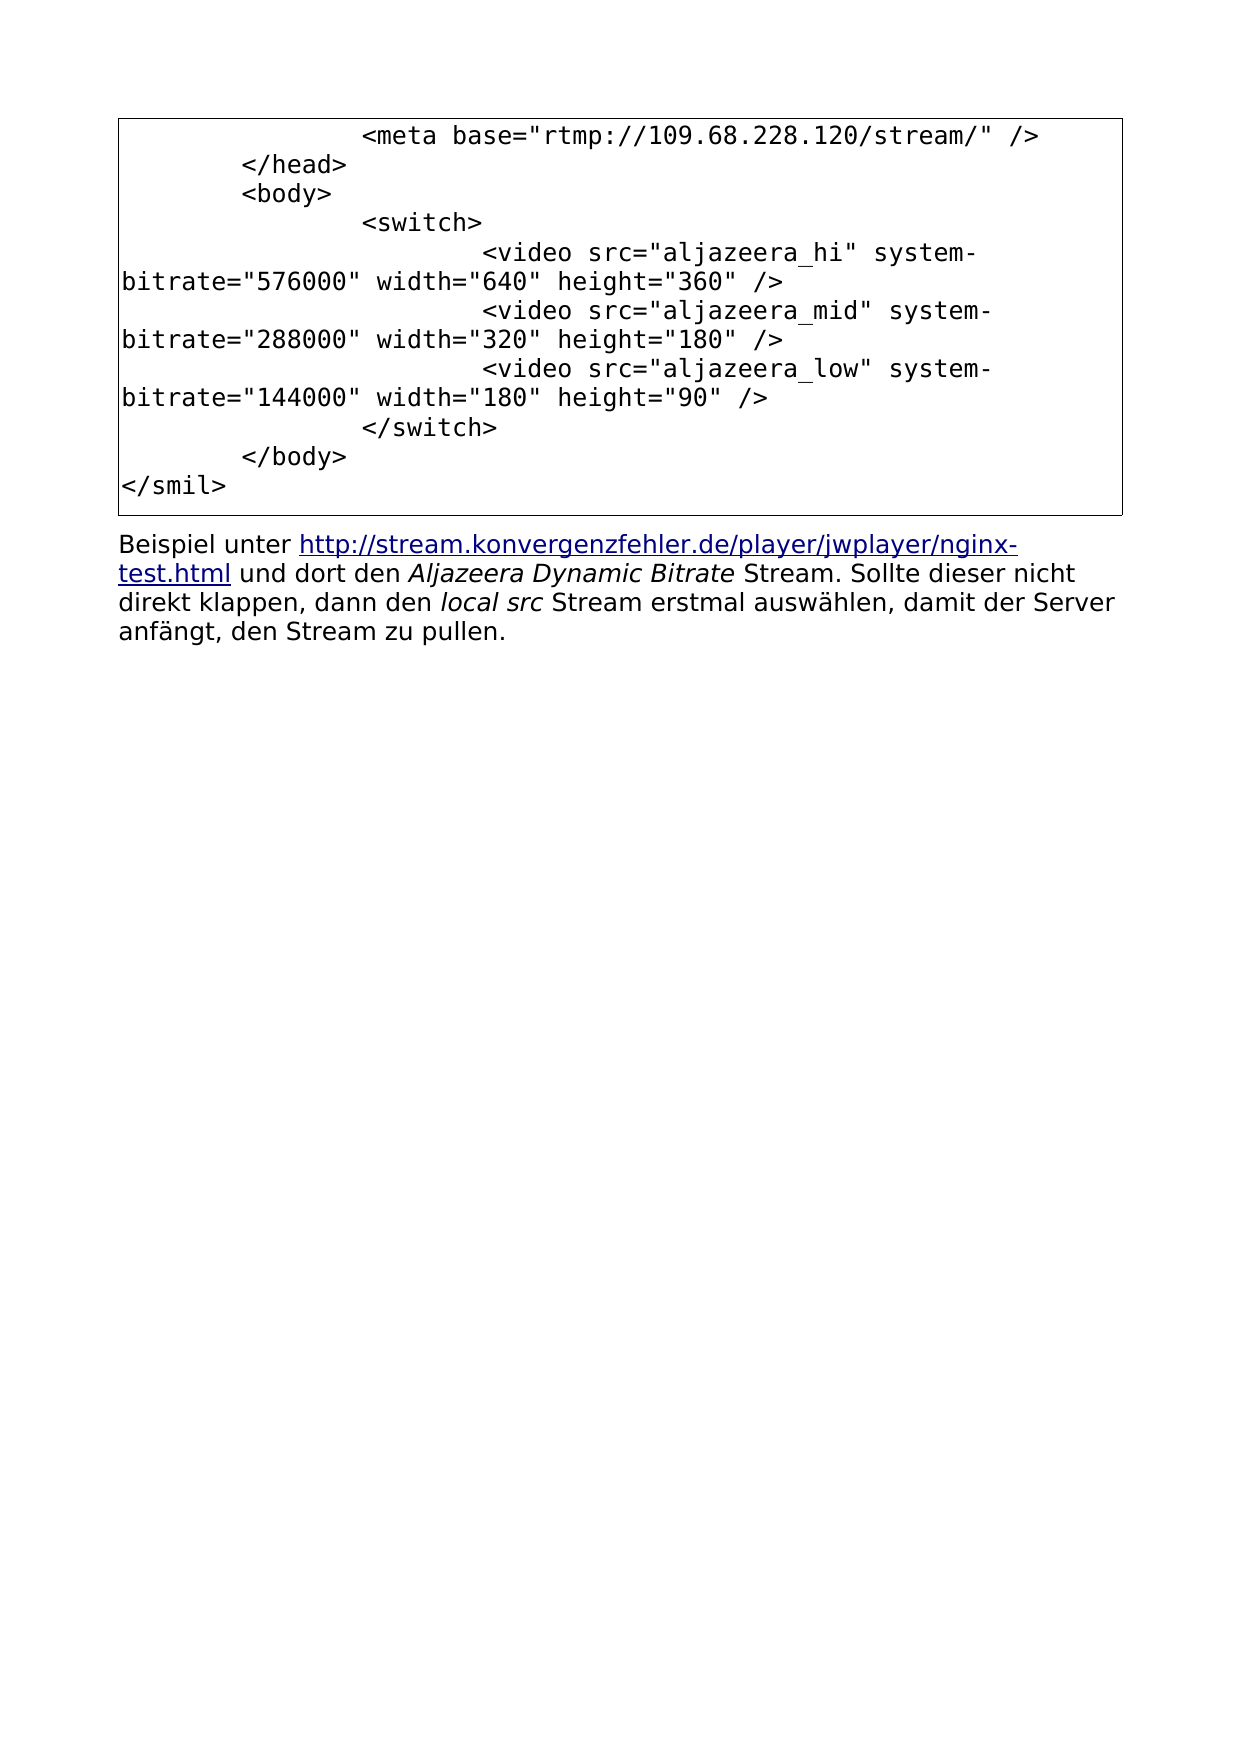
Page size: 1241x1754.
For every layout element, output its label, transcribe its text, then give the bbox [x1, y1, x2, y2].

table_header <meta base="rtmp://109.68.228.120/stream/" /> </head> <body> <switch> <video src="aljazeera_hi" system-bitrate="576000" width="640" height="360" /> <video src="aljazeera_mid" system-bitrate="288000" width="320" height="180" /> <video src="aljazeera_low" system-bitrate="144000" width="180" height="90" /> </switch> </body> </smil> [119, 119, 1122, 515]
text Beispiel unter http://stream.konvergenzfehler.de/player/jwplayer/nginx-test.html und dort den Aljazeera Dynamic Bitrate Stream. Sollte dieser nicht direkt klappen, dann den local src Stream erstmal auswählen, damit der Server anfängt, den Stream zu pullen. [118, 530, 1122, 647]
